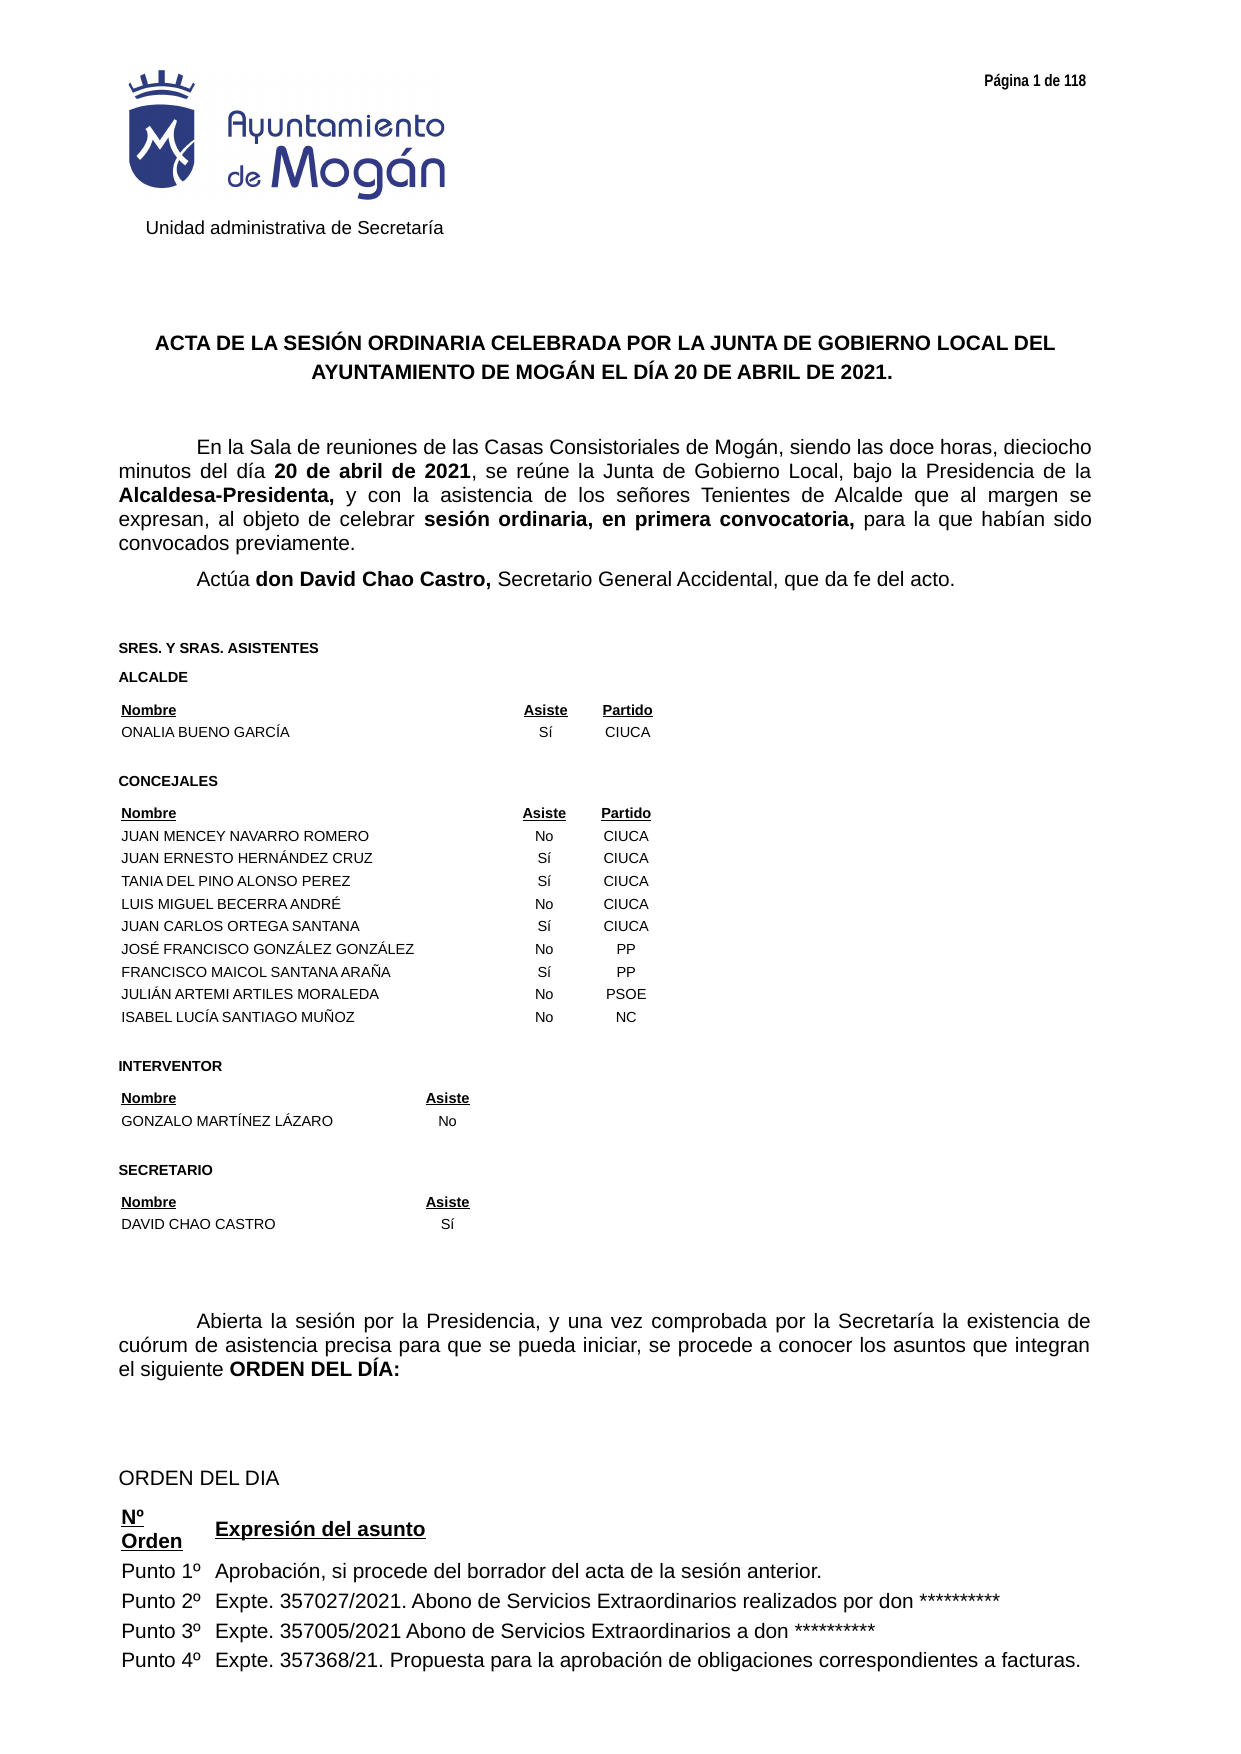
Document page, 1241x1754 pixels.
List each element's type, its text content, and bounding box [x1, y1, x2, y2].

table_cell Punto 4º [118, 1645, 212, 1675]
table_cell No [510, 1006, 578, 1028]
table_cell FRANCISCO MAICOL SANTANA ARAÑA [118, 960, 510, 983]
table_cell ISABEL LUCÍA SANTIAGO MUÑOZ [118, 1006, 510, 1028]
table_cell PP [578, 960, 674, 983]
table_cell Punto 1º [118, 1556, 212, 1586]
table_cell NC [578, 1006, 674, 1028]
table_cell Sí [510, 960, 578, 983]
table_cell No [510, 983, 578, 1006]
text SRES. Y SRAS. ASISTENTES [118, 640, 1092, 657]
table_cell CIUCA [578, 915, 674, 938]
table_cell LUIS MIGUEL BECERRA ANDRÉ [118, 893, 510, 915]
table_header Nombre [118, 1087, 406, 1109]
table_header Partido [579, 698, 676, 721]
table_cell JUAN ERNESTO HERNÁNDEZ CRUZ [118, 847, 510, 870]
table_cell JOSÉ FRANCISCO GONZÁLEZ GONZÁLEZ [118, 938, 510, 960]
text SECRETARIO [118, 1161, 1092, 1178]
table_header Nombre [118, 1190, 406, 1213]
table_cell No [510, 893, 578, 915]
table_header Asiste [510, 802, 578, 825]
table_header Nombre [118, 698, 512, 721]
table_cell PSOE [578, 983, 674, 1006]
text Abierta la sesión por la Presidencia, y una vez comprobada por la Secretaría la existencia de cuórum de asistencia precisa para que se pueda iniciar, se procede a conocer los asuntos que integran el siguiente ORDEN DEL DÍA: [118, 1308, 1092, 1380]
table_header Nombre [118, 802, 510, 825]
text Actúa don David Chao Castro, Secretario General Accidental, que da fe del acto. [118, 567, 1092, 591]
table_cell Sí [406, 1213, 489, 1236]
table_cell CIUCA [578, 847, 674, 870]
table_cell CIUCA [578, 870, 674, 892]
table_cell GONZALO MARTÍNEZ LÁZARO [118, 1109, 406, 1132]
table_cell DAVID CHAO CASTRO [118, 1213, 406, 1236]
table_cell Sí [512, 721, 579, 743]
table_cell Expte. 357027/2021. Abono de Servicios Extraordinarios realizados por don ********** [212, 1586, 1092, 1616]
table_cell CIUCA [578, 825, 674, 847]
table_cell No [406, 1109, 489, 1132]
table_header Asiste [512, 698, 579, 721]
table_cell JULIÁN ARTEMI ARTILES MORALEDA [118, 983, 510, 1006]
table_header Asiste [406, 1190, 489, 1213]
text INTERVENTOR [118, 1057, 1092, 1074]
table_cell No [510, 938, 578, 960]
text CONCEJALES [118, 773, 1092, 789]
text En la Sala de reuniones de las Casas Consistoriales de Mogán, siendo las doce horas, dieciocho minutos del día 20 de abril de 2021, se reúne la Junta de Gobierno Local, bajo la Presidencia de la Alcaldesa-Presidenta, y con la asistencia de los señores Tenientes de Alcalde que al margen se expresan, al objeto de celebrar sesión ordinaria, en primera convocatoria, para la que habían sido convocados previamente. [118, 434, 1092, 554]
table_cell PP [578, 938, 674, 960]
table_header Nº Orden [118, 1502, 212, 1556]
table_cell Sí [510, 870, 578, 892]
table_header Expresión del asunto [212, 1502, 1092, 1556]
table_cell CIUCA [579, 721, 676, 743]
table_cell Punto 3º [118, 1616, 212, 1645]
table_cell Expte. 357368/21. Propuesta para la aprobación de obligaciones correspondientes a facturas. [212, 1645, 1092, 1675]
table_cell JUAN MENCEY NAVARRO ROMERO [118, 825, 510, 847]
table_cell Sí [510, 915, 578, 938]
text ORDEN DEL DIA [118, 1466, 1092, 1490]
table_cell CIUCA [578, 893, 674, 915]
table_cell Expte. 357005/2021 Abono de Servicios Extraordinarios a don ********** [212, 1616, 1092, 1645]
table_cell Aprobación, si procede del borrador del acta de la sesión anterior. [212, 1556, 1092, 1586]
table_cell Punto 2º [118, 1586, 212, 1616]
table_cell TANIA DEL PINO ALONSO PEREZ [118, 870, 510, 892]
table_header Asiste [406, 1087, 489, 1109]
text ACTA DE LA SESIÓN ORDINARIA CELEBRADA POR LA JUNTA DE GOBIERNO LOCAL DEL AYUNTAMIENTO DE MOGÁN EL DÍA 20 DE ABRIL DE 2021. [118, 331, 1092, 386]
table_cell No [510, 825, 578, 847]
text ALCALDE [118, 669, 1092, 686]
table_header Partido [578, 802, 674, 825]
table_cell ONALIA BUENO GARCÍA [118, 721, 512, 743]
picture [128, 70, 445, 206]
table_cell Sí [510, 847, 578, 870]
table_cell JUAN CARLOS ORTEGA SANTANA [118, 915, 510, 938]
